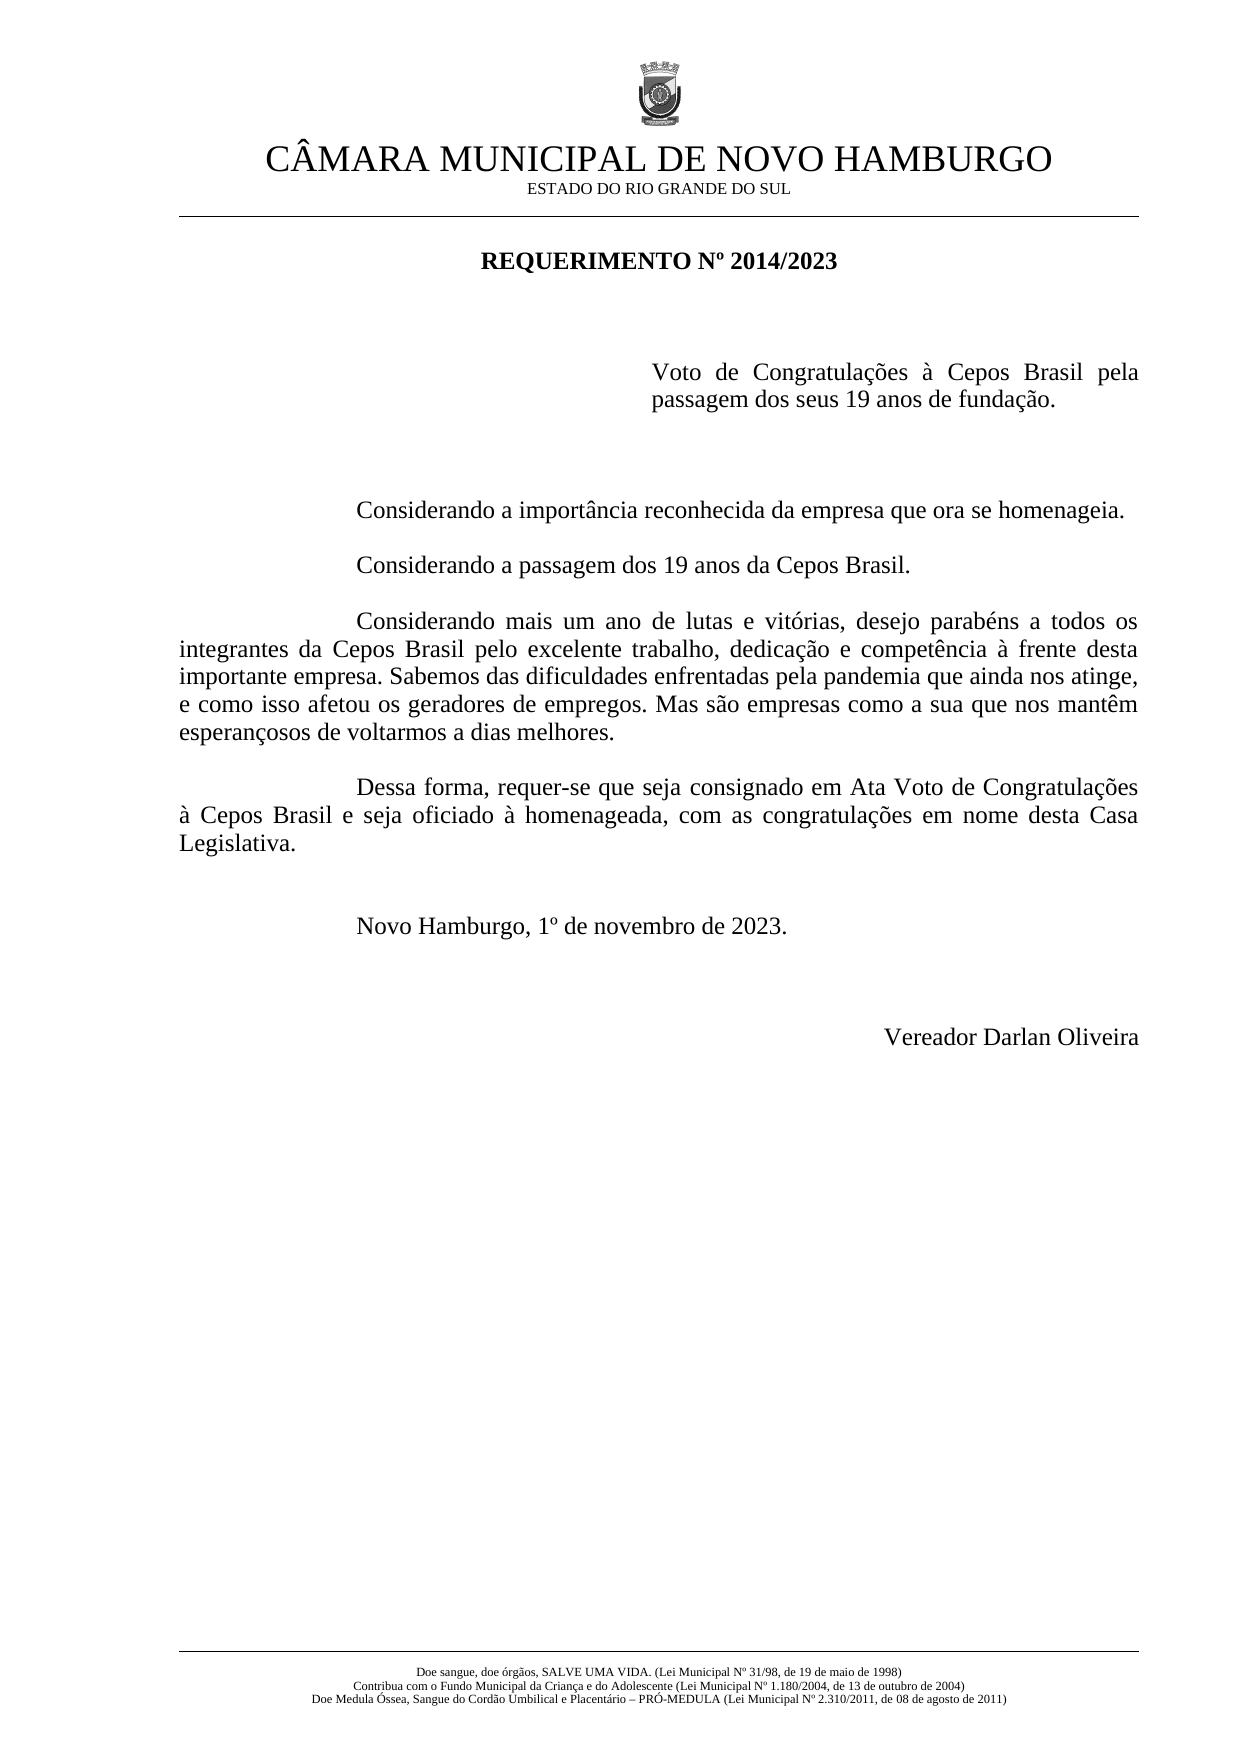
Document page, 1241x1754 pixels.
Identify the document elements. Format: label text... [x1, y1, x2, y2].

text Considerando a passagem dos 19 anos da Cepos Brasil. [179, 552, 1139, 579]
text Novo Hamburgo, 1º de novembro de 2023. [179, 912, 1139, 939]
text REQUERIMENTO Nº 2014/2023 [179, 247, 1139, 274]
text Vereador Darlan Oliveira [179, 1023, 1139, 1050]
text Considerando mais um ano de lutas e vitórias, desejo parabéns a todos os integrantes da Cepos Brasil pelo excelente trabalho, dedicação e competência à frente desta importante empresa. Sabemos das dificuldades enfrentadas pela pandemia que ainda nos atinge, e como isso afetou os geradores de empregos. Mas são empresas como a sua que nos mantêm esperançosos de voltarmos a dias melhores. [179, 607, 1139, 746]
text Dessa forma, requer-se que seja consignado em Ata Voto de Congratulações à Cepos Brasil e seja oficiado à homenageada, com as congratulações em nome desta Casa Legislativa. [179, 773, 1139, 856]
text Voto de Congratulações à Cepos Brasil pela passagem dos seus 19 anos de fundação. [651, 358, 1139, 413]
text Considerando a importância reconhecida da empresa que ora se homenageia. [179, 496, 1139, 524]
